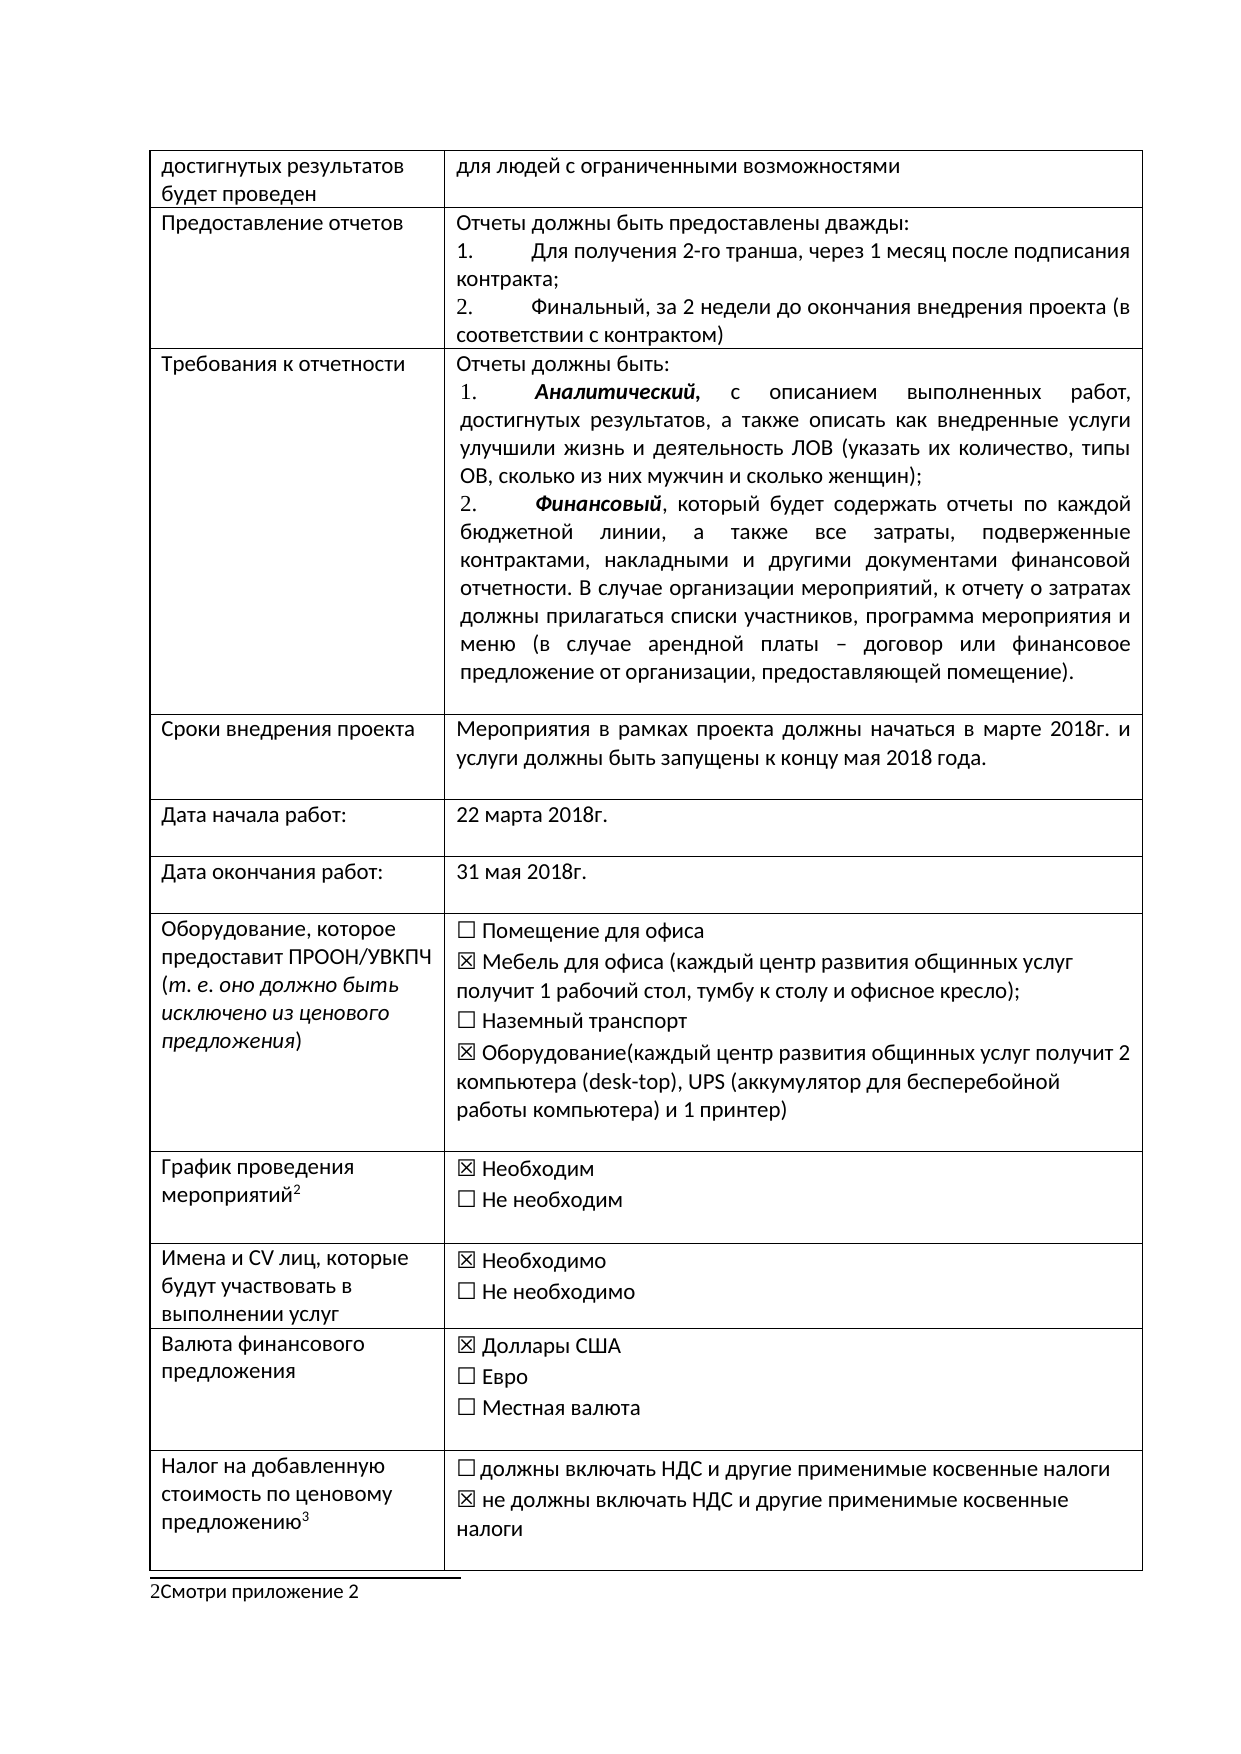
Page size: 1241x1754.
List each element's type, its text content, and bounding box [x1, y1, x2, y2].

table_cell ☐ Помещение для офиса ☒ Мебель для офиса (каждый центр развития общинных услуг получит 1 рабочий стол, тумбу к столу и офисное кресло); ☐ Наземный транспорт ☒ Оборудование(каждый центр развития общинных услуг получит 2 компьютера (desk-top), UPS (аккумулятор для бесперебойной работы компьютера) и 1 принтер) [445, 914, 1142, 1151]
table_cell Имена и CV лиц, которые будут участвовать в выполнении услуг [151, 1244, 444, 1328]
table_cell График проведения мероприятий [151, 1152, 444, 1242]
table_cell Отчеты должны быть: Аналитический, с описанием выполненных работ, достигнутых результатов, а также описать как внедренные услуги улучшили жизнь и деятельность ЛОВ (указать их количество, типы ОВ, сколько из них мужчин и сколько женщин); Финансовый, который будет содержать отчеты по каждой бюджетной линии, а также все затраты, подверженные контрактами, накладными и другими документами финансовой отчетности. В случае организации мероприятий, к отчету о затратах должны прилагаться списки участников, программа мероприятия и меню (в случае арендной платы – договор или финансовое предложение от организации, предоставляющей помещение). [445, 349, 1142, 713]
table_cell Валюта финансового предложения [151, 1329, 444, 1450]
table_cell Дата начала работ: [151, 800, 444, 856]
table_cell ☐ должны включать НДС и другие применимые косвенные налоги ☒ не должны включать НДС и другие применимые косвенные налоги [445, 1451, 1142, 1570]
table_cell для людей с ограниченными возможностями [445, 151, 1142, 207]
table_cell Оборудование, которое предоставит ПРООН/УВКПЧ (т. е. оно должно быть исключено из ценового предложения) [151, 914, 444, 1151]
table_cell Требования к отчетности [151, 349, 444, 713]
table_cell Мероприятия в рамках проекта должны начаться в марте 2018г. и услуги должны быть запущены к концу мая 2018 года. [445, 715, 1142, 799]
table_cell 22 марта 2018г. [445, 800, 1142, 856]
table_cell Дата окончания работ: [151, 857, 444, 913]
table_cell 31 мая 2018г. [445, 857, 1142, 913]
table_cell ☒ Необходимо ☐ Не необходимо [445, 1244, 1142, 1328]
table_cell ☒ Необходим ☐ Не необходим [445, 1152, 1142, 1242]
table_cell Предоставление отчетов [151, 208, 444, 348]
table_cell Налог на добавленную стоимость по ценовому предложению [151, 1451, 444, 1570]
table_cell Сроки внедрения проекта [151, 715, 444, 799]
table_cell достигнутых результатов будет проведен [151, 151, 444, 207]
table_cell Отчеты должны быть предоставлены дважды: Для получения 2-го транша, через 1 месяц после подписания контракта; Финальный, за 2 недели до окончания внедрения проекта (в соответствии с контрактом) [445, 208, 1142, 348]
table_cell ☒ Доллары США ☐ Евро ☐ Местная валюта [445, 1329, 1142, 1450]
